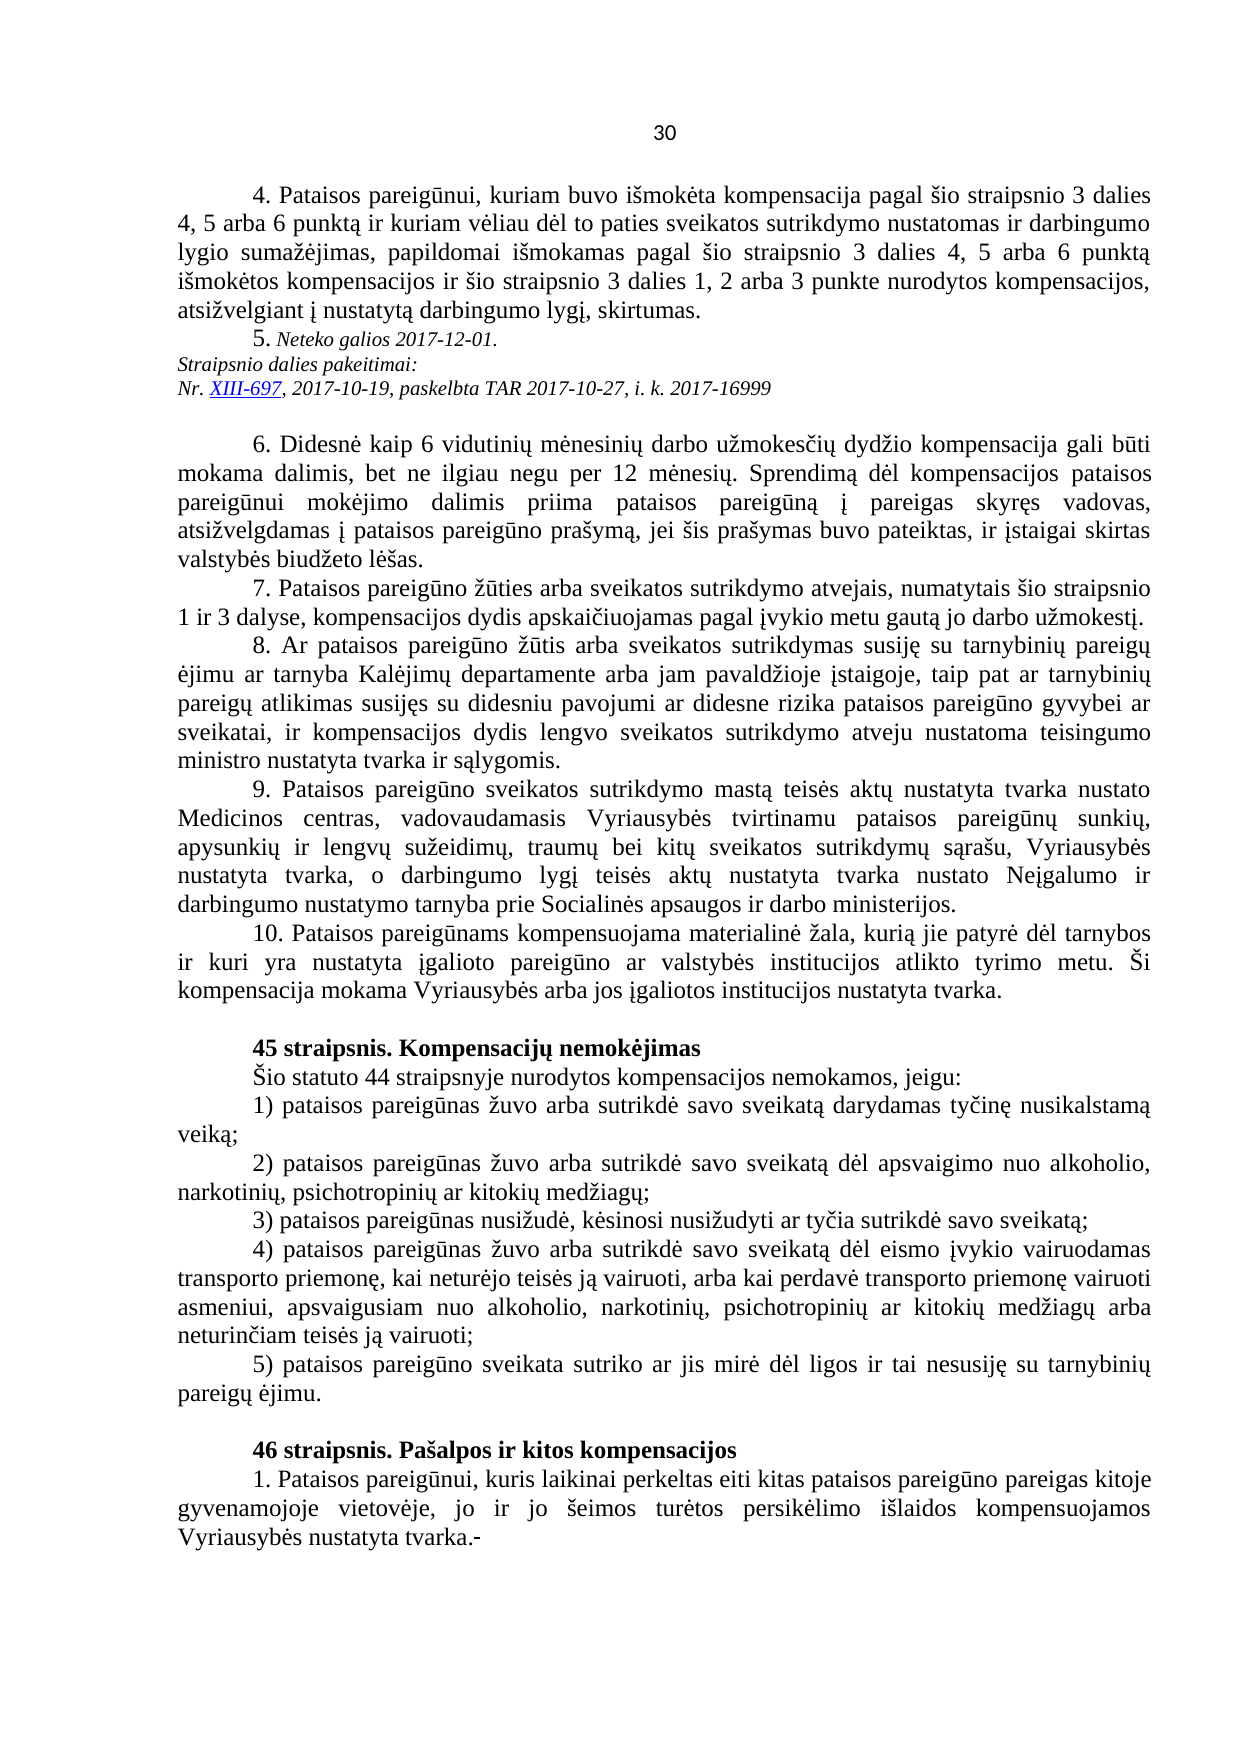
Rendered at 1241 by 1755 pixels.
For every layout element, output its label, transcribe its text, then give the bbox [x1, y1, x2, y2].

text 1) pataisos pareigūnas žuvo arba sutrikdė savo sveikatą darydamas tyčinę nusikalstamą veiką; [177, 1090, 1152, 1148]
text Šio statuto 44 straipsnyje nurodytos kompensacijos nemokamos, jeigu: [177, 1062, 1152, 1090]
text 1. Pataisos pareigūnui, kuris laikinai perkeltas eiti kitas pataisos pareigūno pareigas kitoje gyvenamojoje vietovėje, jo ir jo šeimos turėtos persikėlimo išlaidos kompensuojamos Vyriausybės nustatyta tvarka. [177, 1464, 1152, 1550]
text 46 straipsnis. Pašalpos ir kitos kompensacijos [177, 1435, 1152, 1464]
text 45 straipsnis. Kompensacijų nemokėjimas [177, 1033, 1152, 1062]
text 2) pataisos pareigūnas žuvo arba sutrikdė savo sveikatą dėl apsvaigimo nuo alkoholio, narkotinių, psichotropinių ar kitokių medžiagų; [177, 1148, 1152, 1205]
text 9. Pataisos pareigūno sveikatos sutrikdymo mastą teisės aktų nustatyta tvarka nustato Medicinos centras, vadovaudamasis Vyriausybės tvirtinamu pataisos pareigūnų sunkių, apysunkių ir lengvų sužeidimų, traumų bei kitų sveikatos sutrikdymų sąrašu, Vyriausybės nustatyta tvarka, o darbingumo lygį teisės aktų nustatyta tvarka nustato Neįgalumo ir darbingumo nustatymo tarnyba prie Socialinės apsaugos ir darbo ministerijos. [177, 774, 1152, 918]
text 4) pataisos pareigūnas žuvo arba sutrikdė savo sveikatą dėl eismo įvykio vairuodamas transporto priemonę, kai neturėjo teisės ją vairuoti, arba kai perdavė transporto priemonę vairuoti asmeniui, apsvaigusiam nuo alkoholio, narkotinių, psichotropinių ar kitokių medžiagų arba neturinčiam teisės ją vairuoti; [177, 1234, 1152, 1349]
text 10. Pataisos pareigūnams kompensuojama materialinė žala, kurią jie patyrė dėl tarnybos ir kuri yra nustatyta įgalioto pareigūno ar valstybės institucijos atlikto tyrimo metu. Ši kompensacija mokama Vyriausybės arba jos įgaliotos institucijos nustatyta tvarka. [177, 918, 1152, 1004]
text 4. Pataisos pareigūnui, kuriam buvo išmokėta kompensacija pagal šio straipsnio 3 dalies 4, 5 arba 6 punktą ir kuriam vėliau dėl to paties sveikatos sutrikdymo nustatomas ir darbingumo lygio sumažėjimas, papildomai išmokamas pagal šio straipsnio 3 dalies 4, 5 arba 6 punktą išmokėtos kompensacijos ir šio straipsnio 3 dalies 1, 2 arba 3 punkte nurodytos kompensacijos, atsižvelgiant į nustatytą darbingumo lygį, skirtumas. [177, 180, 1152, 323]
text 5) pataisos pareigūno sveikata sutriko ar jis mirė dėl ligos ir tai nesusiję su tarnybinių pareigų ėjimu. [177, 1349, 1152, 1407]
text 8. Ar pataisos pareigūno žūtis arba sveikatos sutrikdymas susiję su tarnybinių pareigų ėjimu ar tarnyba Kalėjimų departamente arba jam pavaldžioje įstaigoje, taip pat ar tarnybinių pareigų atlikimas susijęs su didesniu pavojumi ar didesne rizika pataisos pareigūno gyvybei ar sveikatai, ir kompensacijos dydis lengvo sveikatos sutrikdymo atveju nustatoma teisingumo ministro nustatyta tvarka ir sąlygomis. [177, 630, 1152, 774]
text 6. Didesnė kaip 6 vidutinių mėnesinių darbo užmokesčių dydžio kompensacija gali būti mokama dalimis, bet ne ilgiau negu per 12 mėnesių. Sprendimą dėl kompensacijos pataisos pareigūnui mokėjimo dalimis priima pataisos pareigūną į pareigas skyręs vadovas, atsižvelgdamas į pataisos pareigūno prašymą, jei šis prašymas buvo pateiktas, ir įstaigai skirtas valstybės biudžeto lėšas. [177, 429, 1152, 573]
text Straipsnio dalies pakeitimai: [177, 352, 1152, 376]
text 7. Pataisos pareigūno žūties arba sveikatos sutrikdymo atvejais, numatytais šio straipsnio 1 ir 3 dalyse, kompensacijos dydis apskaičiuojamas pagal įvykio metu gautą jo darbo užmokestį. [177, 573, 1152, 630]
text 3) pataisos pareigūnas nusižudė, kėsinosi nusižudyti ar tyčia sutrikdė savo sveikatą; [177, 1205, 1152, 1234]
text 5. Neteko galios 2017-12-01. [177, 323, 1152, 352]
text Nr. XIII-697, 2017-10-19, paskelbta TAR 2017-10-27, i. k. 2017-16999 [177, 376, 1152, 400]
